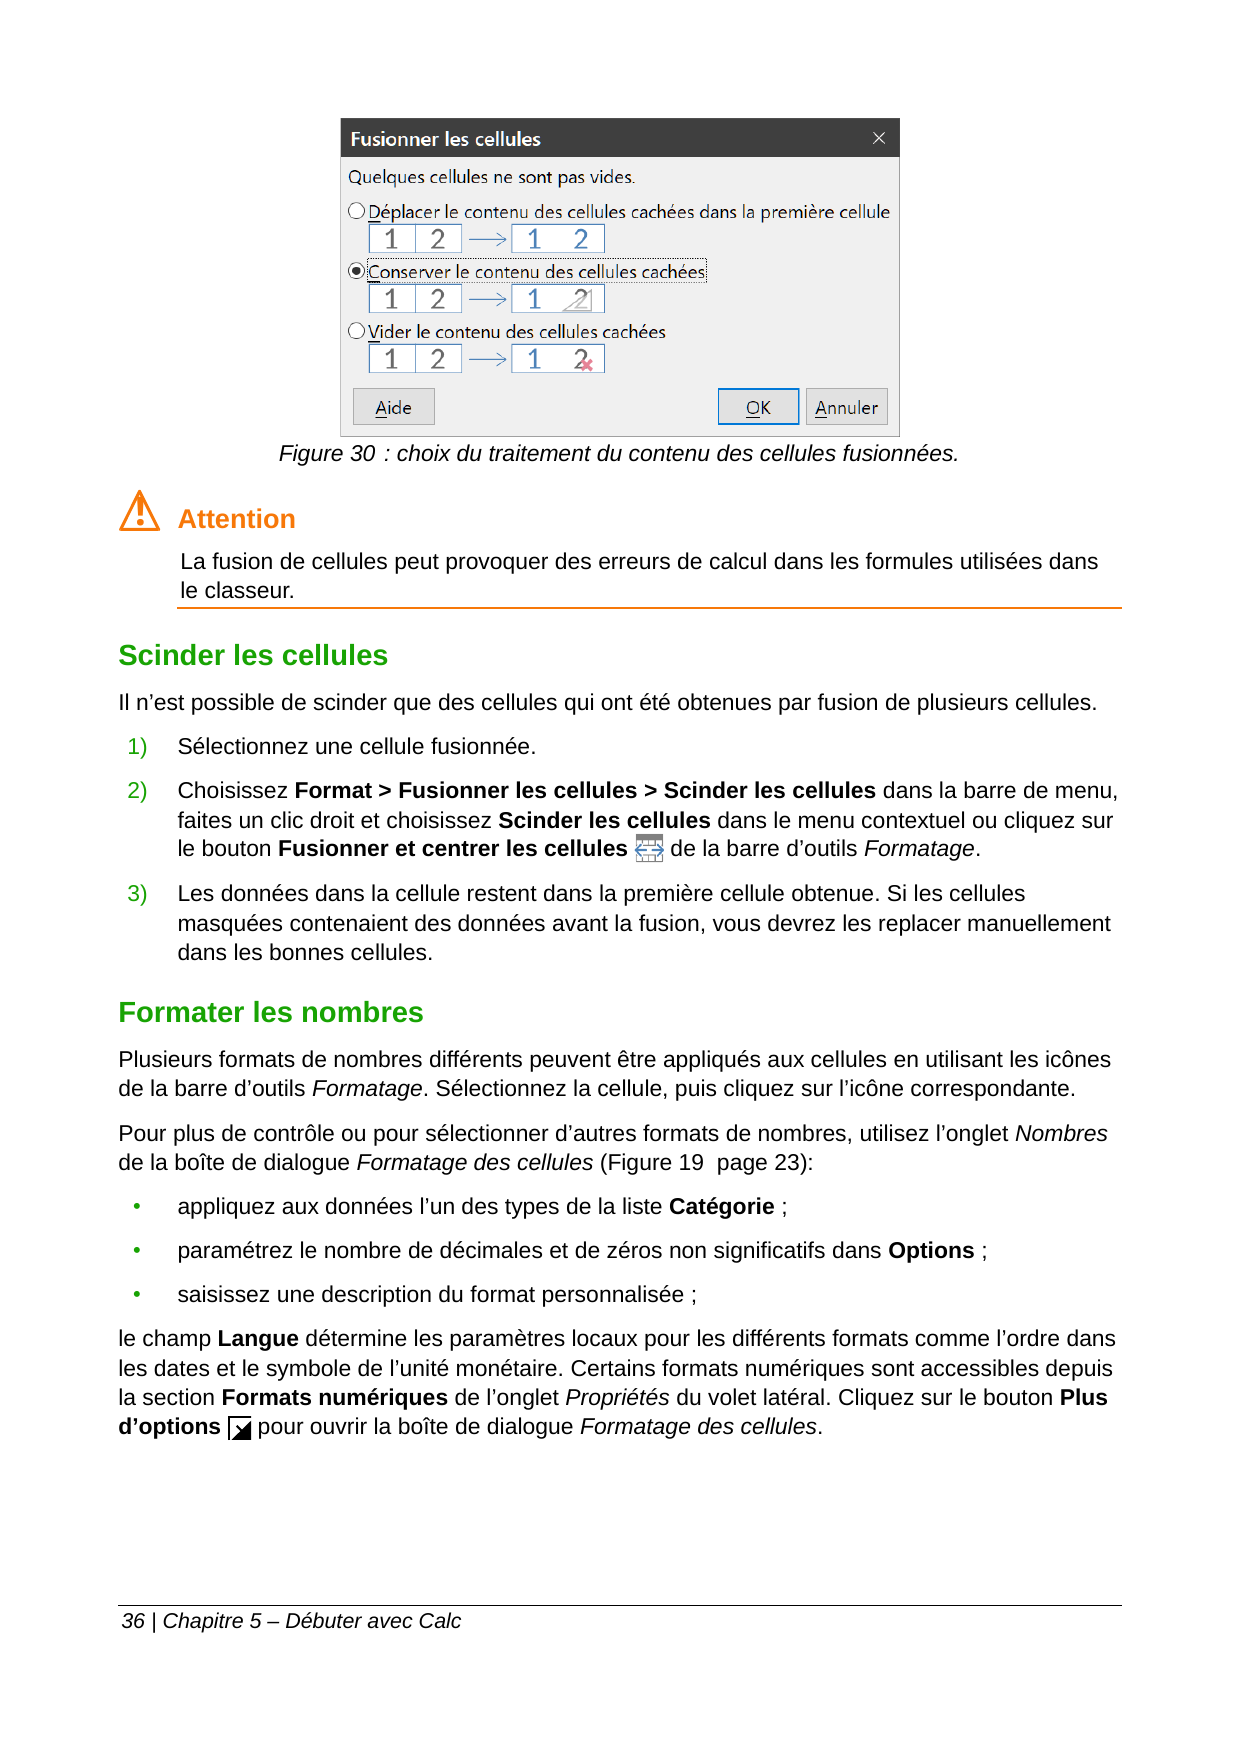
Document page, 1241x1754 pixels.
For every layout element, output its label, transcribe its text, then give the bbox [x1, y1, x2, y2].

picture [634, 833, 664, 863]
list appliquez aux données l’un des types de la liste Catégorie ; [133, 1190, 1122, 1219]
text Pour plus de contrôle ou pour sélectionner d’autres formats de nombres, utilisez l’onglet Nombres de la boîte de dialogue Formatage des cellules (Figure 19 page 23): [118, 1116, 1122, 1175]
list Attention [118, 489, 1122, 534]
text Plusieurs formats de nombres différents peuvent être appliqués aux cellules en utilisant les icônes de la barre d’outils Formatage. Sélectionnez la cellule, puis cliquez sur l’icône correspondante. [118, 1043, 1122, 1102]
subtitle Scinder les cellules [118, 638, 1122, 671]
text Figure 30 : choix du traitement du contenu des cellules fusionnées. [118, 437, 1122, 466]
text Il n’est possible de scinder que des cellules qui ont été obtenues par fusion de plusieurs cellules. [118, 686, 1122, 715]
list Choisissez Format > Fusionner les cellules > Scinder les cellules dans la barre de menu, faites un clic droit et choisissez Scinder les cellules dans le menu contextuel ou cliquez sur le bouton Fusionner et centrer les cellules de la barre d’outils Formatage. [148, 774, 1122, 862]
subtitle Formater les nombres [118, 995, 1122, 1028]
text le champ Langue détermine les paramètres locaux pour les différents formats comme l’ordre dans les dates et le symbole de l’unité monétaire. Certains formats numériques sont accessibles depuis la section Formats numériques de l’onglet Propriétés du volet latéral. Cliquez sur le bouton Plus d’options pour ouvrir la boîte de dialogue Formatage des cellules. [118, 1322, 1122, 1440]
list Sélectionnez une cellule fusionnée. [148, 730, 1122, 759]
list paramétrez le nombre de décimales et de zéros non significatifs dans Options ; [133, 1234, 1122, 1263]
list saisissez une description du format personnalisée ; [133, 1278, 1122, 1307]
text La fusion de cellules peut provoquer des erreurs de calcul dans les formules utilisées dans le classeur. [177, 542, 1122, 607]
picture [340, 118, 900, 437]
list Les données dans la cellule restent dans la première cellule obtenue. Si les cellules masquées contenaient des données avant la fusion, vous devrez les replacer manuellement dans les bonnes cellules. [148, 877, 1122, 966]
